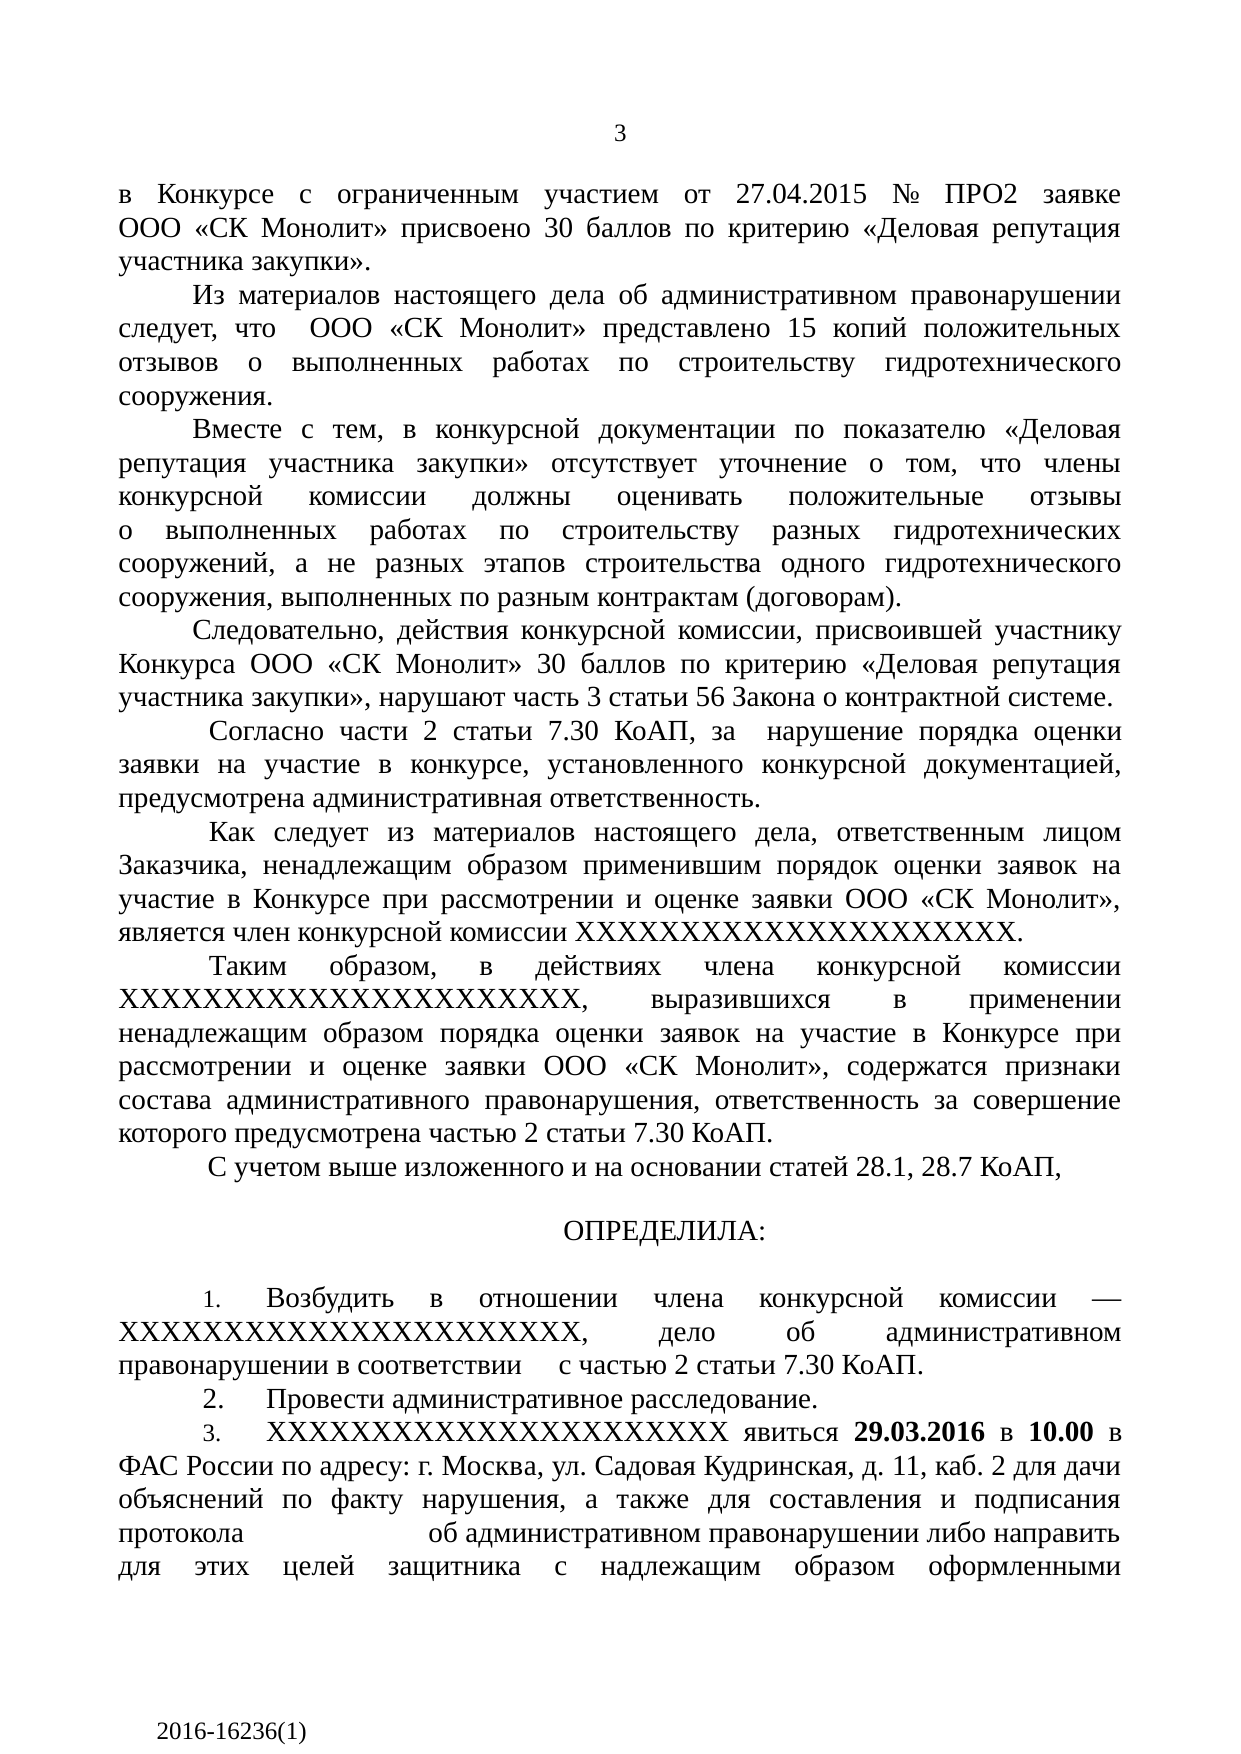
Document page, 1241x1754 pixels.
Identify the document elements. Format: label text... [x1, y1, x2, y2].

text Таким образом, в действиях члена конкурсной комиссии XXXXXXXXXXXXXXXXXXXXXX, выразившихся в применении ненадлежащим образом порядка оценки заявок на участие в Конкурсе при рассмотрении и оценке заявки ООО «СК Монолит», содержатся признаки состава административного правонарушения, ответственность за совершение которого предусмотрена частью 2 статьи 7.30 КоАП. [118, 948, 1122, 1149]
text в Конкурсе с ограниченным участием от 27.04.2015 № ПРО2 заявке ООО «СК Монолит» присвоено 30 баллов по критерию «Деловая репутация участника закупки». [118, 176, 1122, 277]
list Провести административное расследование. [118, 1381, 1122, 1414]
text Из материалов настоящего дела об административном правонарушении следует, что ООО «СК Монолит» представлено 15 копий положительных отзывов о выполненных работах по строительству гидротехнического сооружения. [118, 277, 1122, 411]
text Вместе с тем, в конкурсной документации по показателю «Деловая репутация участника закупки» отсутствует уточнение о том, что члены конкурсной комиссии должны оценивать положительные отзывы о выполненных работах по строительству разных гидротехнических сооружений, а не разных этапов строительства одного гидротехнического сооружения, выполненных по разным контрактам (договорам). [118, 411, 1122, 612]
text Следовательно, действия конкурсной комиссии, присвоившей участнику Конкурса ООО «СК Монолит» 30 баллов по критерию «Деловая репутация участника закупки», нарушают часть 3 статьи 56 Закона о контрактной системе. [118, 612, 1122, 713]
text ОПРЕДЕЛИЛА: [118, 1213, 1122, 1247]
list Возбудить в отношении члена конкурсной комиссии — XXXXXXXXXXXXXXXXXXXXXX, дело об административном правонарушении в соответствии с частью 2 статьи 7.30 КоАП. [118, 1280, 1122, 1381]
text С учетом выше изложенного и на основании статей 28.1, 28.7 КоАП, [118, 1149, 1122, 1183]
list XXXXXXXXXXXXXXXXXXXXXX явиться 29.03.2016 в 10.00 в ФАС России по адресу: г. Москва, ул. Садовая Кудринская, д. 11, каб. 2 для дачи объяснений по факту нарушения, а также для составления и подписания протокола об административном правонарушении либо направить для этих целей защитника с надлежащим образом оформленными [118, 1414, 1122, 1582]
text Как следует из материалов настоящего дела, ответственным лицом Заказчика, ненадлежащим образом применившим порядок оценки заявок на участие в Конкурсе при рассмотрении и оценке заявки ООО «СК Монолит», является член конкурсной комиссии XXXXXXXXXXXXXXXXXXXXX. [118, 814, 1122, 948]
text Согласно части 2 статьи 7.30 КоАП, за нарушение порядка оценки заявки на участие в конкурсе, установленного конкурсной документацией, предусмотрена административная ответственность. [118, 713, 1122, 814]
